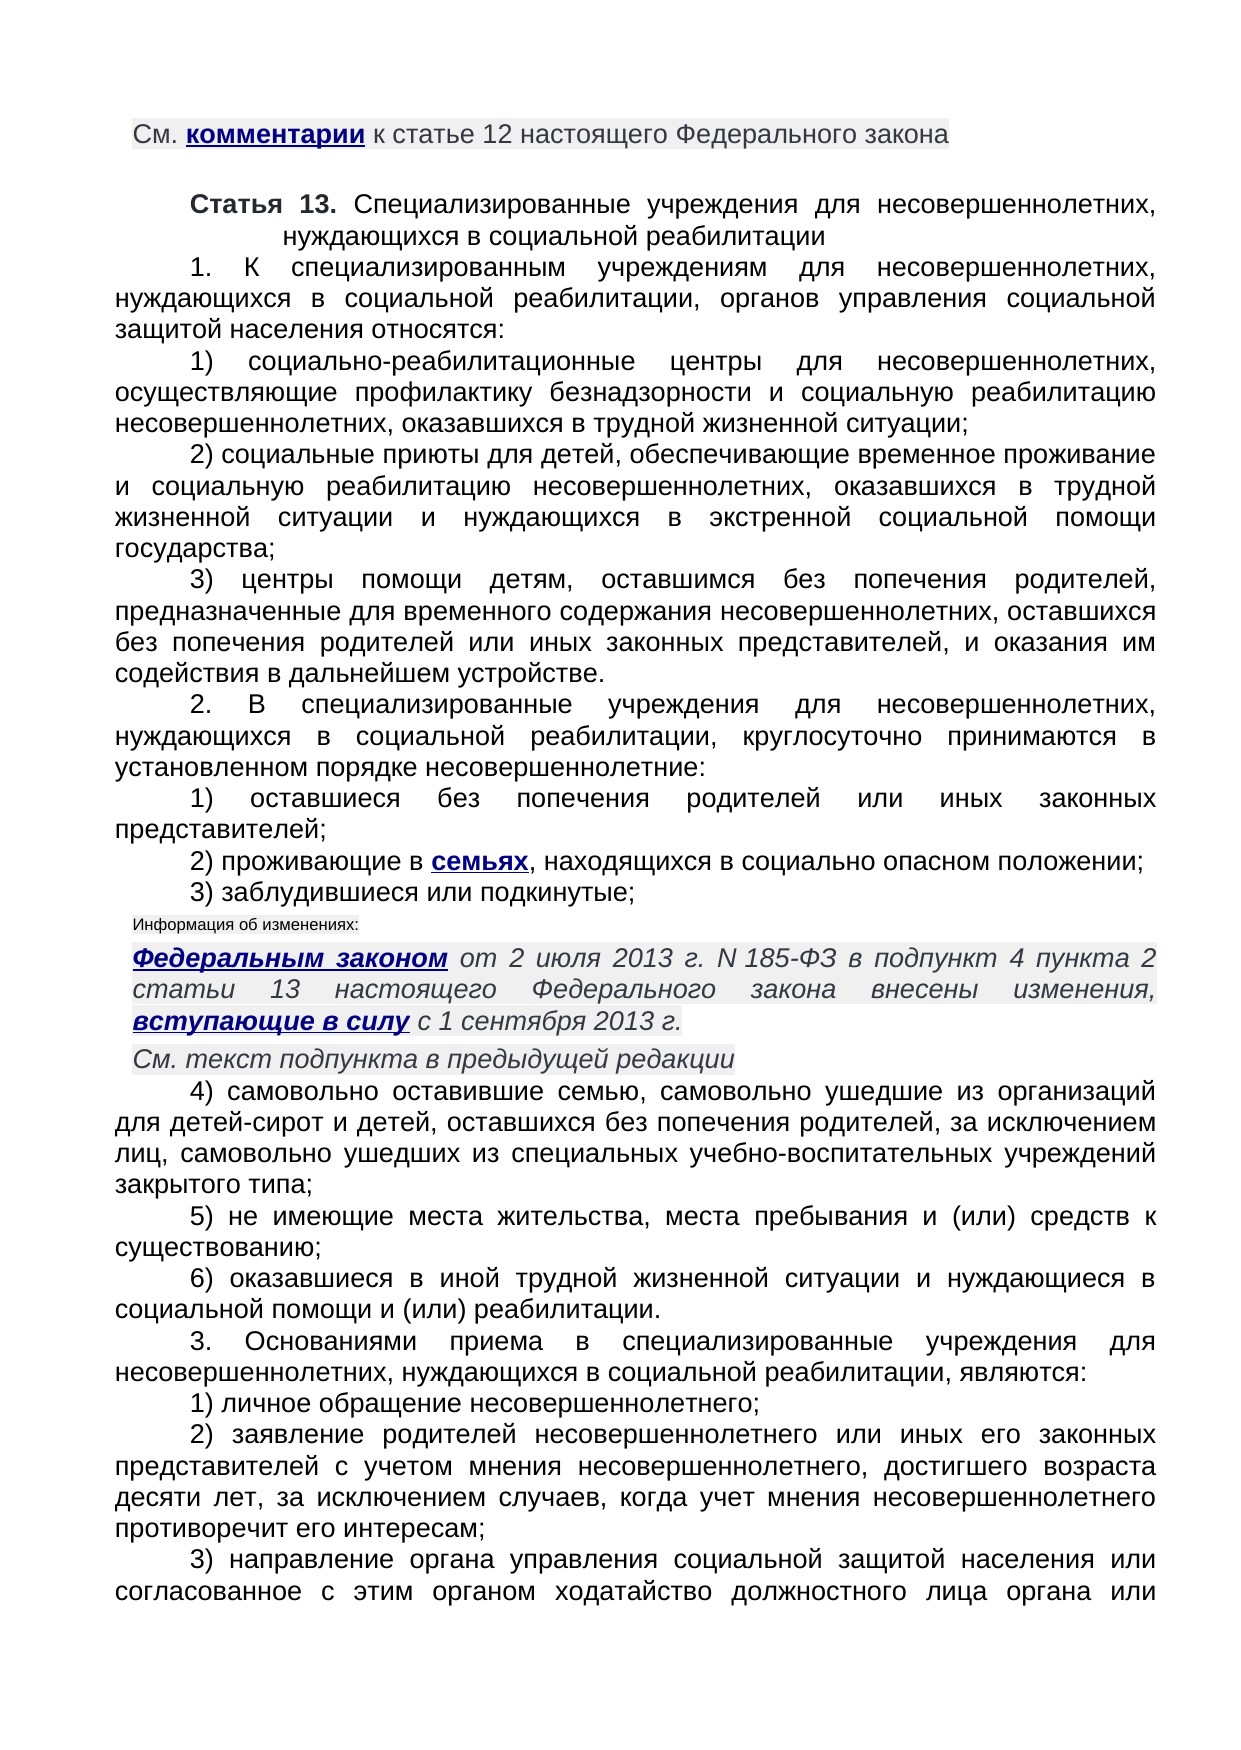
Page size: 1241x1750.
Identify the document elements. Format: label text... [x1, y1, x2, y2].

text 6) оказавшиеся в иной трудной жизненной ситуации и нуждающиеся в социальной помощи и (или) реабилитации. [114, 1262, 1157, 1325]
text 5) не имеющие места жительства, места пребывания и (или) средств к существованию; [114, 1200, 1157, 1262]
text Информация об изменениях: [359, 915, 1157, 934]
text 3. Основаниями приема в специализированные учреждения для несовершеннолетних, нуждающихся в социальной реабилитации, являются: [114, 1325, 1157, 1387]
text 4) самовольно оставившие семью, самовольно ушедшие из организаций для детей-сирот и детей, оставшихся без попечения родителей, за исключением лиц, самовольно ушедших из специальных учебно-воспитательных учреждений закрытого типа; [114, 1075, 1157, 1200]
text 2. В специализированные учреждения для несовершеннолетних, нуждающихся в социальной реабилитации, круглосуточно принимаются в установленном порядке несовершеннолетние: [114, 688, 1157, 782]
text 3) заблудившиеся или подкинутые; [114, 876, 1157, 907]
text 1) личное обращение несовершеннолетнего; [114, 1387, 1157, 1418]
text 1) оставшиеся без попечения родителей или иных законных представителей; [114, 782, 1157, 845]
text 3) центры помощи детям, оставшимся без попечения родителей, предназначенные для временного содержания несовершеннолетних, оставшихся без попечения родителей или иных законных представителей, и оказания им содействия в дальнейшем устройстве. [114, 563, 1157, 688]
text 1. К специализированным учреждениям для несовершеннолетних, нуждающихся в социальной реабилитации, органов управления социальной защитой населения относятся: [114, 251, 1157, 345]
text См. комментарии к статье 12 настоящего Федерального закона [949, 118, 1157, 149]
text 1) социально-реабилитационные центры для несовершеннолетних, осуществляющие профилактику безнадзорности и социальную реабилитацию несовершеннолетних, оказавшихся в трудной жизненной ситуации; [114, 345, 1157, 438]
text 3) направление органа управления социальной защитой населения или согласованное с этим органом ходатайство должностного лица органа или [114, 1543, 1157, 1606]
text 2) социальные приюты для детей, обеспечивающие временное проживание и социальную реабилитацию несовершеннолетних, оказавшихся в трудной жизненной ситуации и нуждающихся в экстренной социальной помощи государства; [114, 438, 1157, 563]
text 2) проживающие в семьях, находящихся в социально опасном положении; [114, 845, 1157, 876]
text См. текст подпункта в предыдущей редакции [132, 1043, 1157, 1075]
text 2) заявление родителей несовершеннолетнего или иных его законных представителей с учетом мнения несовершеннолетнего, достигшего возраста десяти лет, за исключением случаев, когда учет мнения несовершеннолетнего противоречит его интересам; [114, 1418, 1157, 1543]
text Федеральным законом от 2 июля 2013 г. N 185-ФЗ в подпункт 4 пункта 2 статьи 13 настоящего Федерального закона внесены изменения, вступающие в силу с 1 сентября 2013 г. [132, 1004, 1157, 1036]
text Статья 13. Специализированные учреждения для несовершеннолетних, нуждающихся в социальной реабилитации [189, 188, 1157, 251]
